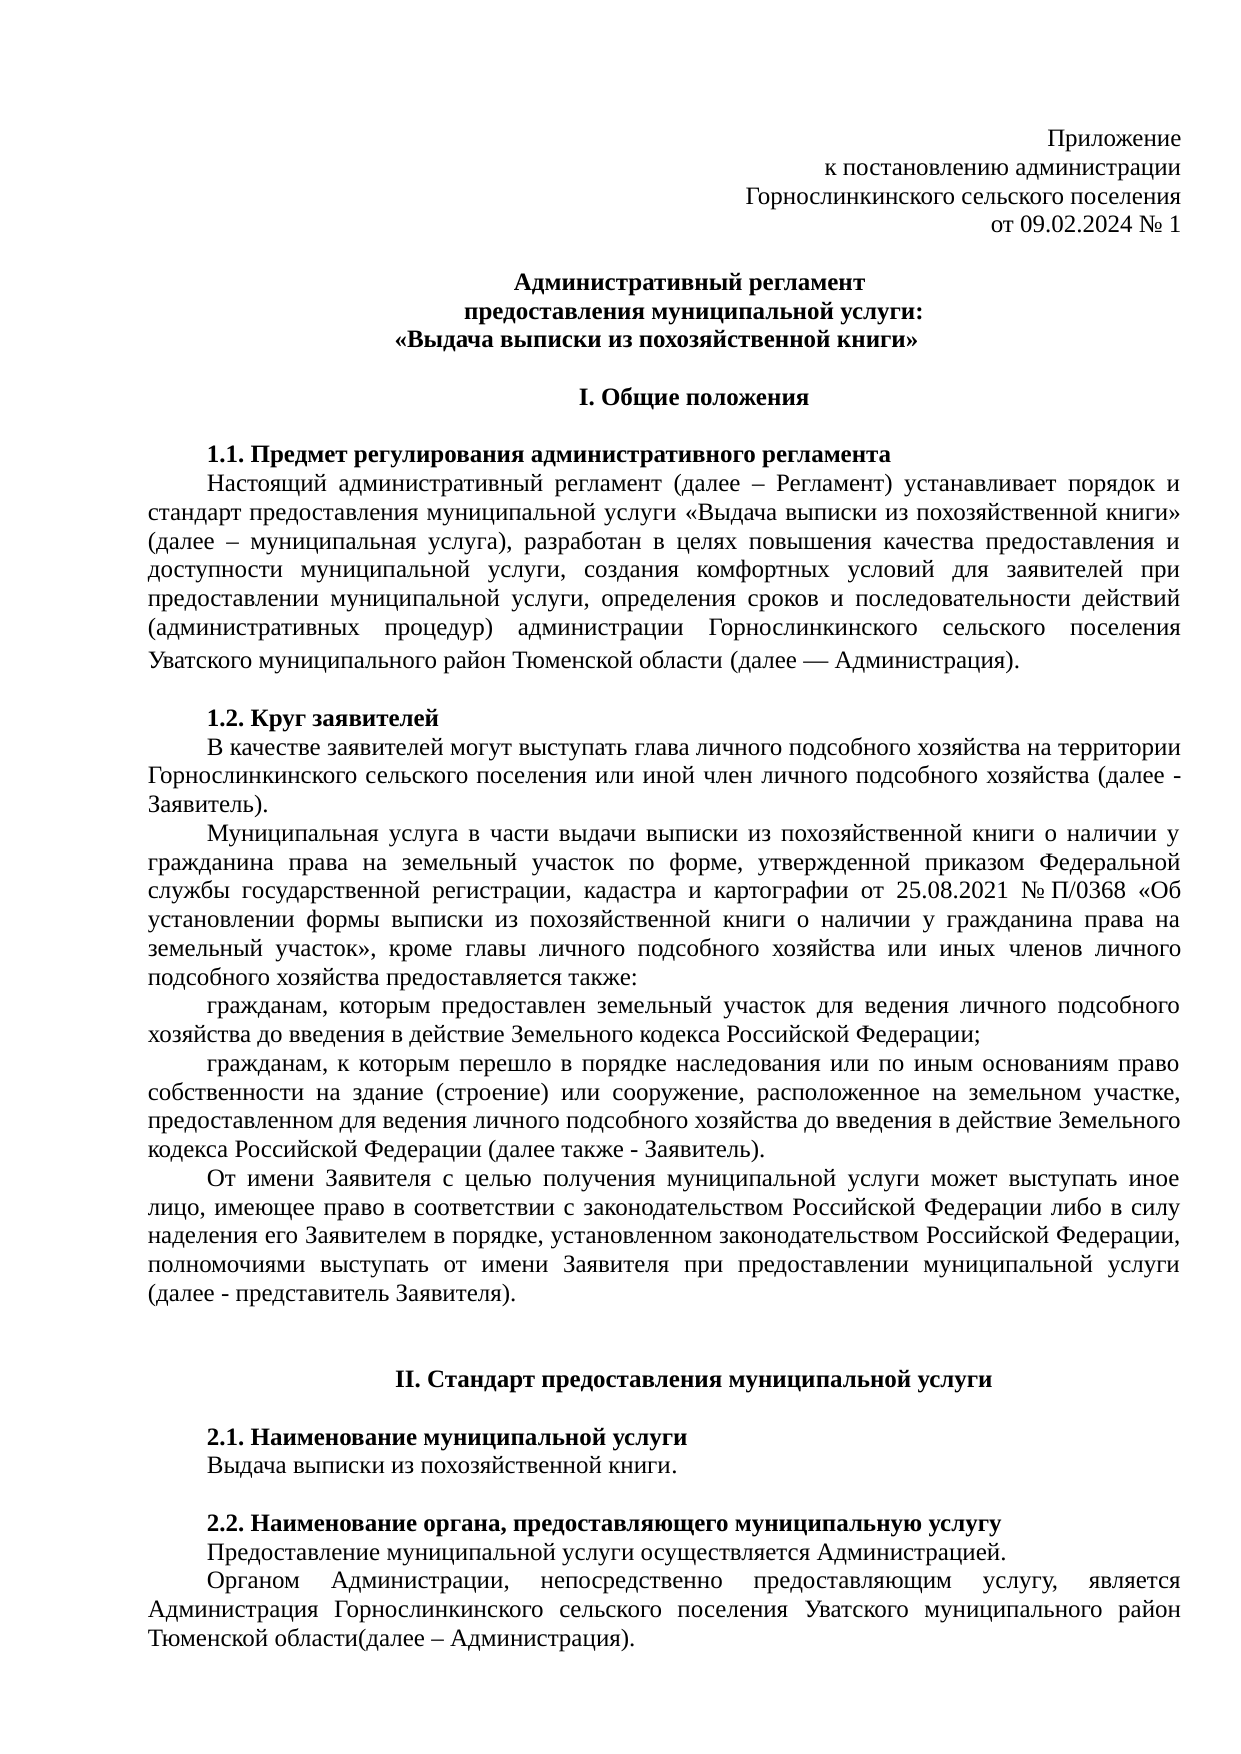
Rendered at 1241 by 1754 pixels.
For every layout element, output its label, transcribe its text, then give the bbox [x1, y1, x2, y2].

text Органом Администрации, непосредственно предоставляющим услугу, является Администрация Горнослинкинского сельского поселения Уватского муниципального район Тюменской области(далее – Администрация). [148, 1566, 1181, 1652]
text I. Общие положения [148, 382, 1181, 411]
text гражданам, которым предоставлен земельный участок для ведения личного подсобного хозяйства до введения в действие Земельного кодекса Российской Федерации; [148, 991, 1181, 1048]
text Настоящий административный регламент (далее – Регламент) устанавливает порядок и стандарт предоставления муниципальной услуги «Выдача выписки из похозяйственной книги» (далее – муниципальная услуга), разработан в целях повышения качества предоставления и доступности муниципальной услуги, создания комфортных условий для заявителей при предоставлении муниципальной услуги, определения сроков и последовательности действий (административных процедур) администрации Горнослинкинского сельского поселения Уватского муниципального район Тюменской области (далее — Администрация). [148, 468, 1181, 674]
text Приложение [148, 123, 1181, 152]
text 1.2. Круг заявителей [148, 703, 1181, 732]
text Муниципальная услуга в части выдачи выписки из похозяйственной книги о наличии у гражданина права на земельный участок по форме, утвержденной приказом Федеральной службы государственной регистрации, кадастра и картографии от 25.08.2021 № П/0368 «Об установлении формы выписки из похозяйственной книги о наличии у гражданина права на земельный участок», кроме главы личного подсобного хозяйства или иных членов личного подсобного хозяйства предоставляется также: [148, 818, 1181, 991]
text Горнослинкинского сельского поселения [148, 181, 1181, 209]
text От имени Заявителя с целью получения муниципальной услуги может выступать иное лицо, имеющее право в соответствии с законодательством Российской Федерации либо в силу наделения его Заявителем в порядке, установленном законодательством Российской Федерации, полномочиями выступать от имени Заявителя при предоставлении муниципальной услуги (далее - представитель Заявителя). [148, 1163, 1181, 1307]
text В качестве заявителей могут выступать глава личного подсобного хозяйства на территории Горнослинкинского сельского поселения или иной член личного подсобного хозяйства (далее - Заявитель). [148, 732, 1181, 818]
text к постановлению администрации [148, 152, 1181, 181]
text II. Стандарт предоставления муниципальной услуги [148, 1364, 1181, 1393]
text 1.1. Предмет регулирования административного регламента [148, 439, 1181, 468]
text Выдача выписки из похозяйственной книги. [148, 1451, 1181, 1479]
text 2.1. Наименование муниципальной услуги [148, 1422, 1181, 1451]
text Предоставление муниципальной услуги осуществляется Администрацией. [148, 1537, 1181, 1566]
text гражданам, к которым перешло в порядке наследования или по иным основаниям право собственности на здание (строение) или сооружение, расположенное на земельном участке, предоставленном для ведения личного подсобного хозяйства до введения в действие Земельного кодекса Российской Федерации (далее также - Заявитель). [148, 1048, 1181, 1163]
text 2.2. Наименование органа, предоставляющего муниципальную услугу [148, 1508, 1181, 1537]
text предоставления муниципальной услуги: [148, 296, 1181, 324]
text «Выдача выписки из похозяйственной книги» [148, 324, 1181, 353]
text Административный регламент [148, 267, 1181, 296]
text от 09.02.2024 № 1 [148, 209, 1181, 238]
